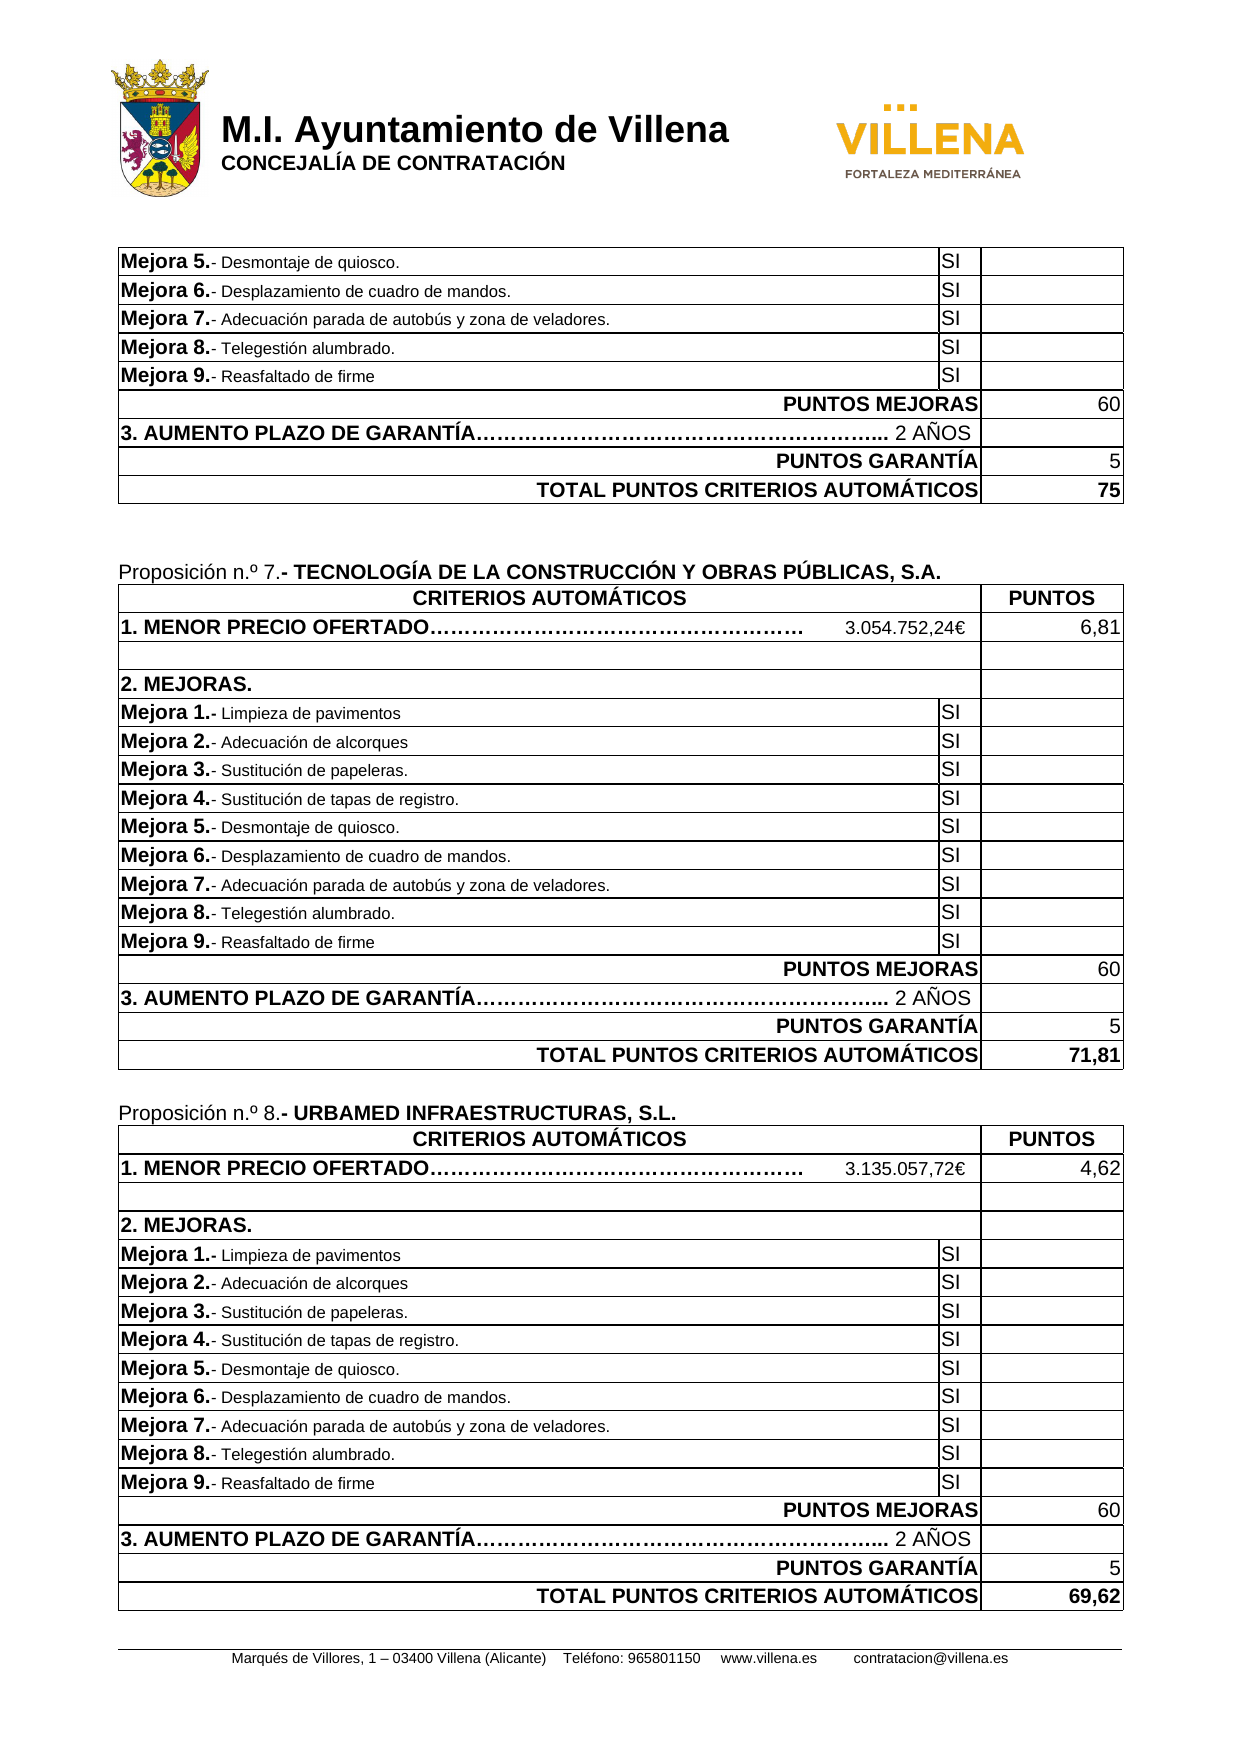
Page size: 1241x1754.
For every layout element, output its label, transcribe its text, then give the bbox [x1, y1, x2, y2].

table_cell SI [940, 699, 980, 726]
table_cell [982, 1297, 1123, 1324]
table_cell PUNTOS GARANTÍA [119, 448, 980, 475]
table_cell [982, 334, 1123, 361]
table_cell [982, 1240, 1123, 1267]
table_cell [982, 1383, 1123, 1410]
table_cell [982, 1326, 1123, 1353]
table_cell PUNTOS MEJORAS [119, 391, 980, 418]
table_cell Mejora 7.- Adecuación parada de autobús y zona de veladores. [119, 305, 938, 332]
picture [806, 74, 1054, 208]
table_cell [982, 727, 1123, 755]
text Proposición n.º 7.- TECNOLOGÍA DE LA CONSTRUCCIÓN Y OBRAS PÚBLICAS, S.A. [118, 560, 1122, 584]
table_cell SI [940, 1440, 980, 1467]
table_cell [982, 842, 1123, 869]
table_cell 5 [982, 448, 1123, 475]
table_cell SI [940, 276, 980, 304]
table_cell PUNTOS GARANTÍA [119, 1013, 980, 1040]
table_cell Mejora 2.- Adecuación de alcorques [119, 1269, 938, 1296]
table_cell 4,62 [982, 1155, 1123, 1182]
table_cell Mejora 5.- Desmontaje de quiosco. [119, 248, 938, 275]
table_cell 69,62 [982, 1583, 1123, 1610]
table_cell [982, 927, 1123, 954]
table_cell [982, 1526, 1123, 1553]
table_cell [981, 1070, 1123, 1077]
table_cell [982, 1469, 1123, 1496]
table_cell SI [940, 1269, 980, 1296]
table_cell [982, 419, 1123, 446]
table_cell [982, 276, 1123, 304]
table_cell [982, 1269, 1123, 1296]
table_cell [982, 305, 1123, 332]
table_cell [982, 362, 1123, 389]
table_cell [982, 813, 1123, 840]
picture [111, 59, 209, 197]
table_cell 2. MEJORAS. [119, 1212, 980, 1239]
table_header CRITERIOS AUTOMÁTICOS [119, 1126, 980, 1153]
table_cell SI [940, 1469, 980, 1496]
table_cell [982, 899, 1123, 926]
table_cell SI [940, 727, 980, 755]
table_cell Mejora 7.- Adecuación parada de autobús y zona de veladores. [119, 1411, 938, 1439]
table_cell [981, 1611, 1123, 1618]
table_cell 3. AUMENTO PLAZO DE GARANTÍA…………………………………………………... 2 AÑOS [119, 419, 980, 446]
table_cell 1. MENOR PRECIO OFERTADO……………………………………………… 3.054.752,24€ [119, 613, 980, 641]
table_cell SI [940, 813, 980, 840]
table_cell 6,81 [982, 613, 1123, 641]
table_cell [982, 248, 1123, 275]
table_cell [118, 504, 981, 512]
table_cell Mejora 5.- Desmontaje de quiosco. [119, 1354, 938, 1382]
table_cell PUNTOS MEJORAS [119, 1497, 980, 1524]
table_cell SI [940, 870, 980, 897]
table_cell Mejora 7.- Adecuación parada de autobús y zona de veladores. [119, 870, 938, 897]
table_cell [119, 642, 980, 669]
table_cell SI [940, 842, 980, 869]
table_cell SI [940, 334, 980, 361]
table_cell Mejora 3.- Sustitución de papeleras. [119, 1297, 938, 1324]
table_cell [982, 699, 1123, 726]
table_cell Mejora 6.- Desplazamiento de cuadro de mandos. [119, 842, 938, 869]
table_cell SI [940, 362, 980, 389]
table_cell 2. MEJORAS. [119, 670, 980, 698]
table_cell Mejora 6.- Desplazamiento de cuadro de mandos. [119, 1383, 938, 1410]
table_cell SI [940, 1297, 980, 1324]
table_cell PUNTOS GARANTÍA [119, 1554, 980, 1581]
table_cell SI [940, 1354, 980, 1382]
table_cell [982, 756, 1123, 783]
table_cell 75 [982, 476, 1123, 503]
table_cell [982, 1212, 1123, 1239]
table_cell Mejora 8.- Telegestión alumbrado. [119, 334, 938, 361]
table_header PUNTOS [982, 1126, 1123, 1153]
table_cell 71,81 [982, 1041, 1123, 1069]
table_cell [118, 1070, 981, 1077]
table_cell Mejora 9.- Reasfaltado de firme [119, 1469, 938, 1496]
table_cell SI [940, 927, 980, 954]
text Proposición n.º 8.- URBAMED INFRAESTRUCTURAS, S.L. [118, 1101, 1122, 1125]
table_cell 3. AUMENTO PLAZO DE GARANTÍA…………………………………………………... 2 AÑOS [119, 1526, 980, 1553]
table_cell 5 [982, 1554, 1123, 1581]
table_cell Mejora 9.- Reasfaltado de firme [119, 362, 938, 389]
table_header PUNTOS [982, 585, 1123, 612]
table_cell [982, 870, 1123, 897]
table_cell [118, 1611, 981, 1618]
table_cell 60 [982, 391, 1123, 418]
table_cell 60 [982, 956, 1123, 983]
table_cell SI [940, 1383, 980, 1410]
table_cell SI [940, 756, 980, 783]
table_cell SI [940, 1240, 980, 1267]
table_cell [982, 785, 1123, 812]
table_cell Mejora 4.- Sustitución de tapas de registro. [119, 785, 938, 812]
table_cell [982, 1440, 1123, 1467]
table_cell 60 [982, 1497, 1123, 1524]
table_cell TOTAL PUNTOS CRITERIOS AUTOMÁTICOS [119, 476, 980, 503]
table_cell Mejora 1.- Limpieza de pavimentos [119, 1240, 938, 1267]
table_cell 1. MENOR PRECIO OFERTADO……………………………………………… 3.135.057,72€ [119, 1155, 980, 1182]
table_cell SI [940, 785, 980, 812]
table_cell 3. AUMENTO PLAZO DE GARANTÍA…………………………………………………... 2 AÑOS [119, 984, 980, 1012]
table_cell [982, 642, 1123, 669]
table_cell Mejora 8.- Telegestión alumbrado. [119, 899, 938, 926]
table_cell [982, 1411, 1123, 1439]
table_cell SI [940, 1326, 980, 1353]
table_cell [982, 1354, 1123, 1382]
table_cell [981, 504, 1123, 512]
table_header CRITERIOS AUTOMÁTICOS [119, 585, 980, 612]
table_cell PUNTOS MEJORAS [119, 956, 980, 983]
table_cell SI [940, 248, 980, 275]
table_cell SI [940, 305, 980, 332]
table_cell Mejora 2.- Adecuación de alcorques [119, 727, 938, 755]
table_cell Mejora 4.- Sustitución de tapas de registro. [119, 1326, 938, 1353]
table_cell [982, 984, 1123, 1012]
table_cell Mejora 8.- Telegestión alumbrado. [119, 1440, 938, 1467]
table_cell SI [940, 899, 980, 926]
table_cell [982, 1183, 1123, 1210]
table_cell [119, 1183, 980, 1210]
table_cell Mejora 1.- Limpieza de pavimentos [119, 699, 938, 726]
table_cell [982, 670, 1123, 698]
table_cell Mejora 9.- Reasfaltado de firme [119, 927, 938, 954]
table_cell Mejora 5.- Desmontaje de quiosco. [119, 813, 938, 840]
table_cell TOTAL PUNTOS CRITERIOS AUTOMÁTICOS [119, 1583, 980, 1610]
table_cell 5 [982, 1013, 1123, 1040]
table_cell SI [940, 1411, 980, 1439]
table_cell TOTAL PUNTOS CRITERIOS AUTOMÁTICOS [119, 1041, 980, 1069]
table_cell Mejora 6.- Desplazamiento de cuadro de mandos. [119, 276, 938, 304]
table_cell Mejora 3.- Sustitución de papeleras. [119, 756, 938, 783]
